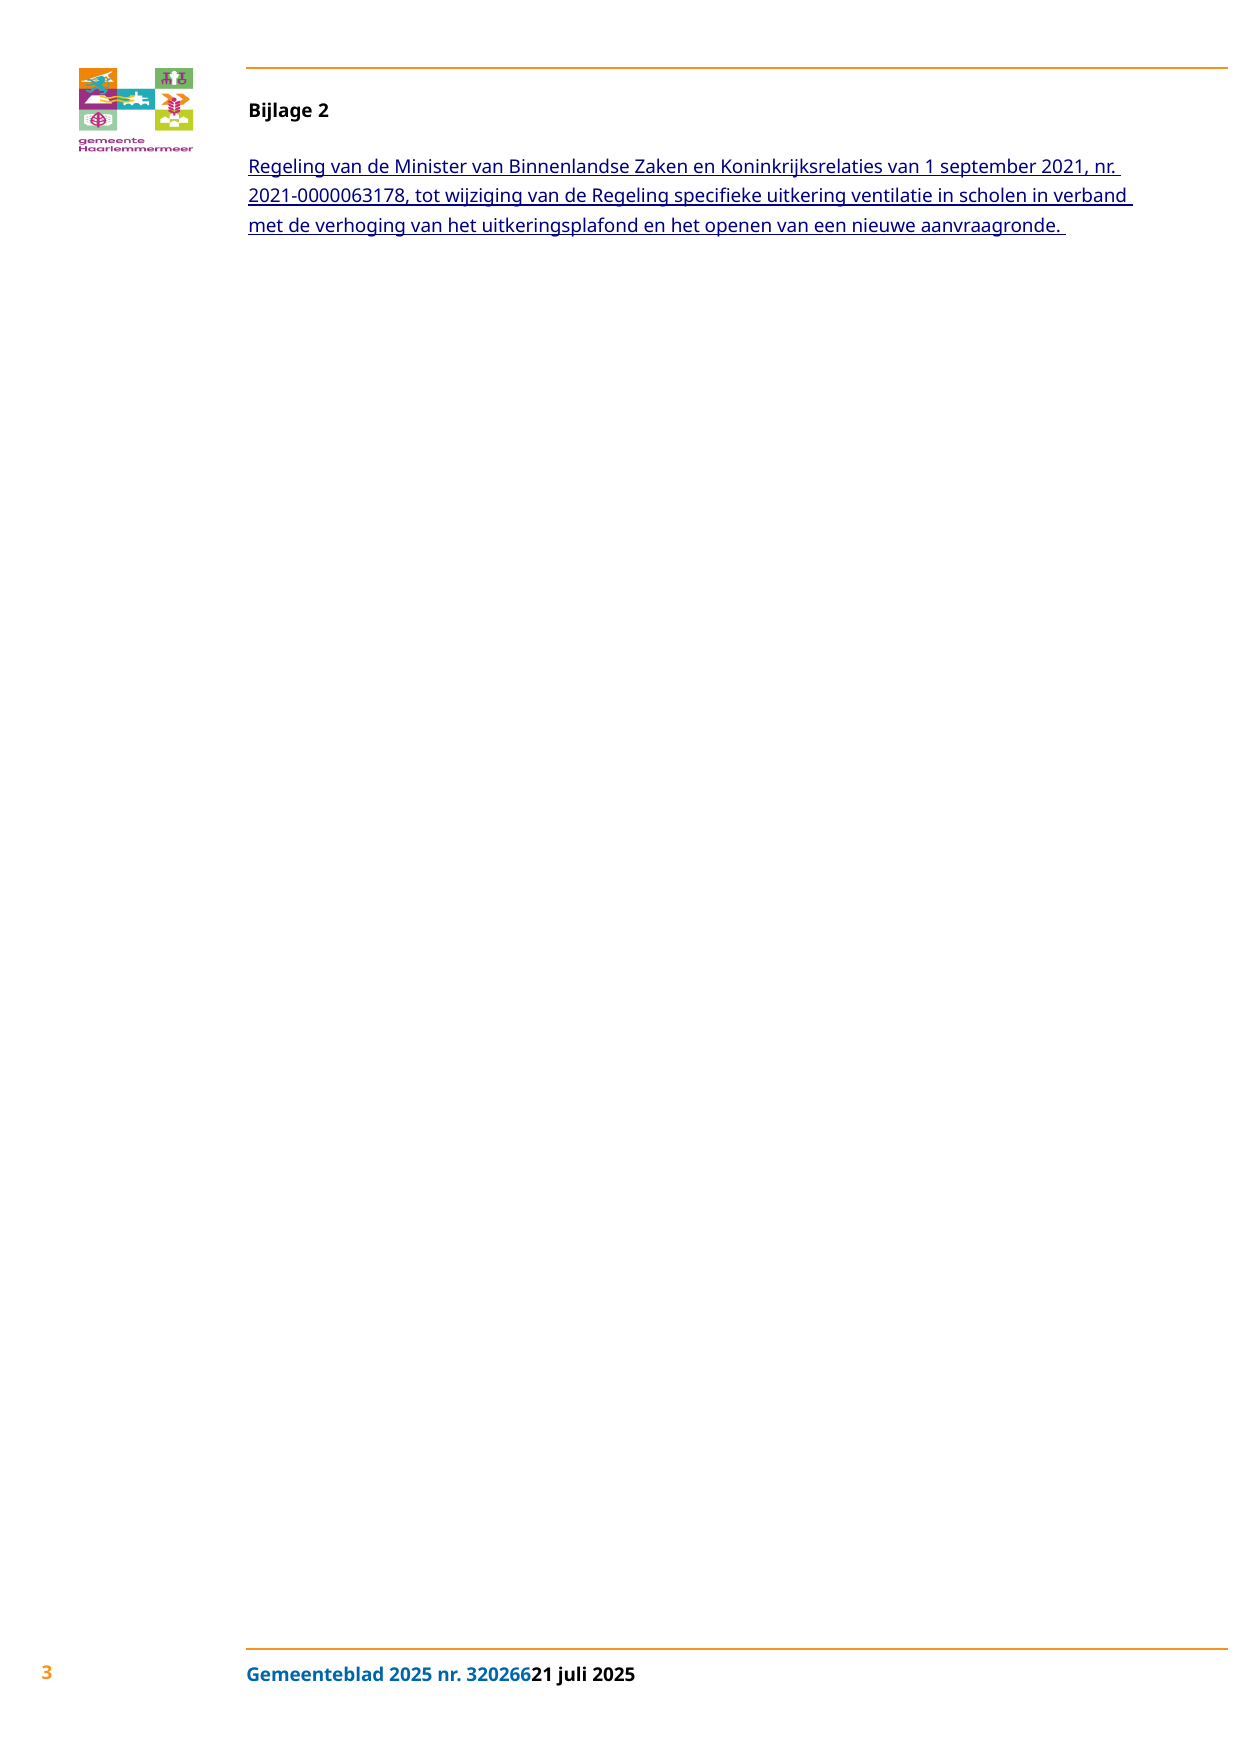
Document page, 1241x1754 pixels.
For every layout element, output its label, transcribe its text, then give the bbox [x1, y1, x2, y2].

text Regeling van de Minister van Binnenlandse Zaken en Koninkrijksrelaties van 1 september 2021, nr. 2021-0000063178, tot wijziging van de Regeling specifieke uitkering ventilatie in scholen in verband met de verhoging van het uitkeringsplafond en het openen van een nieuwe aanvraagronde. [248, 153, 1152, 238]
text Bijlage 2 [248, 95, 1152, 123]
picture [41, 47, 231, 172]
